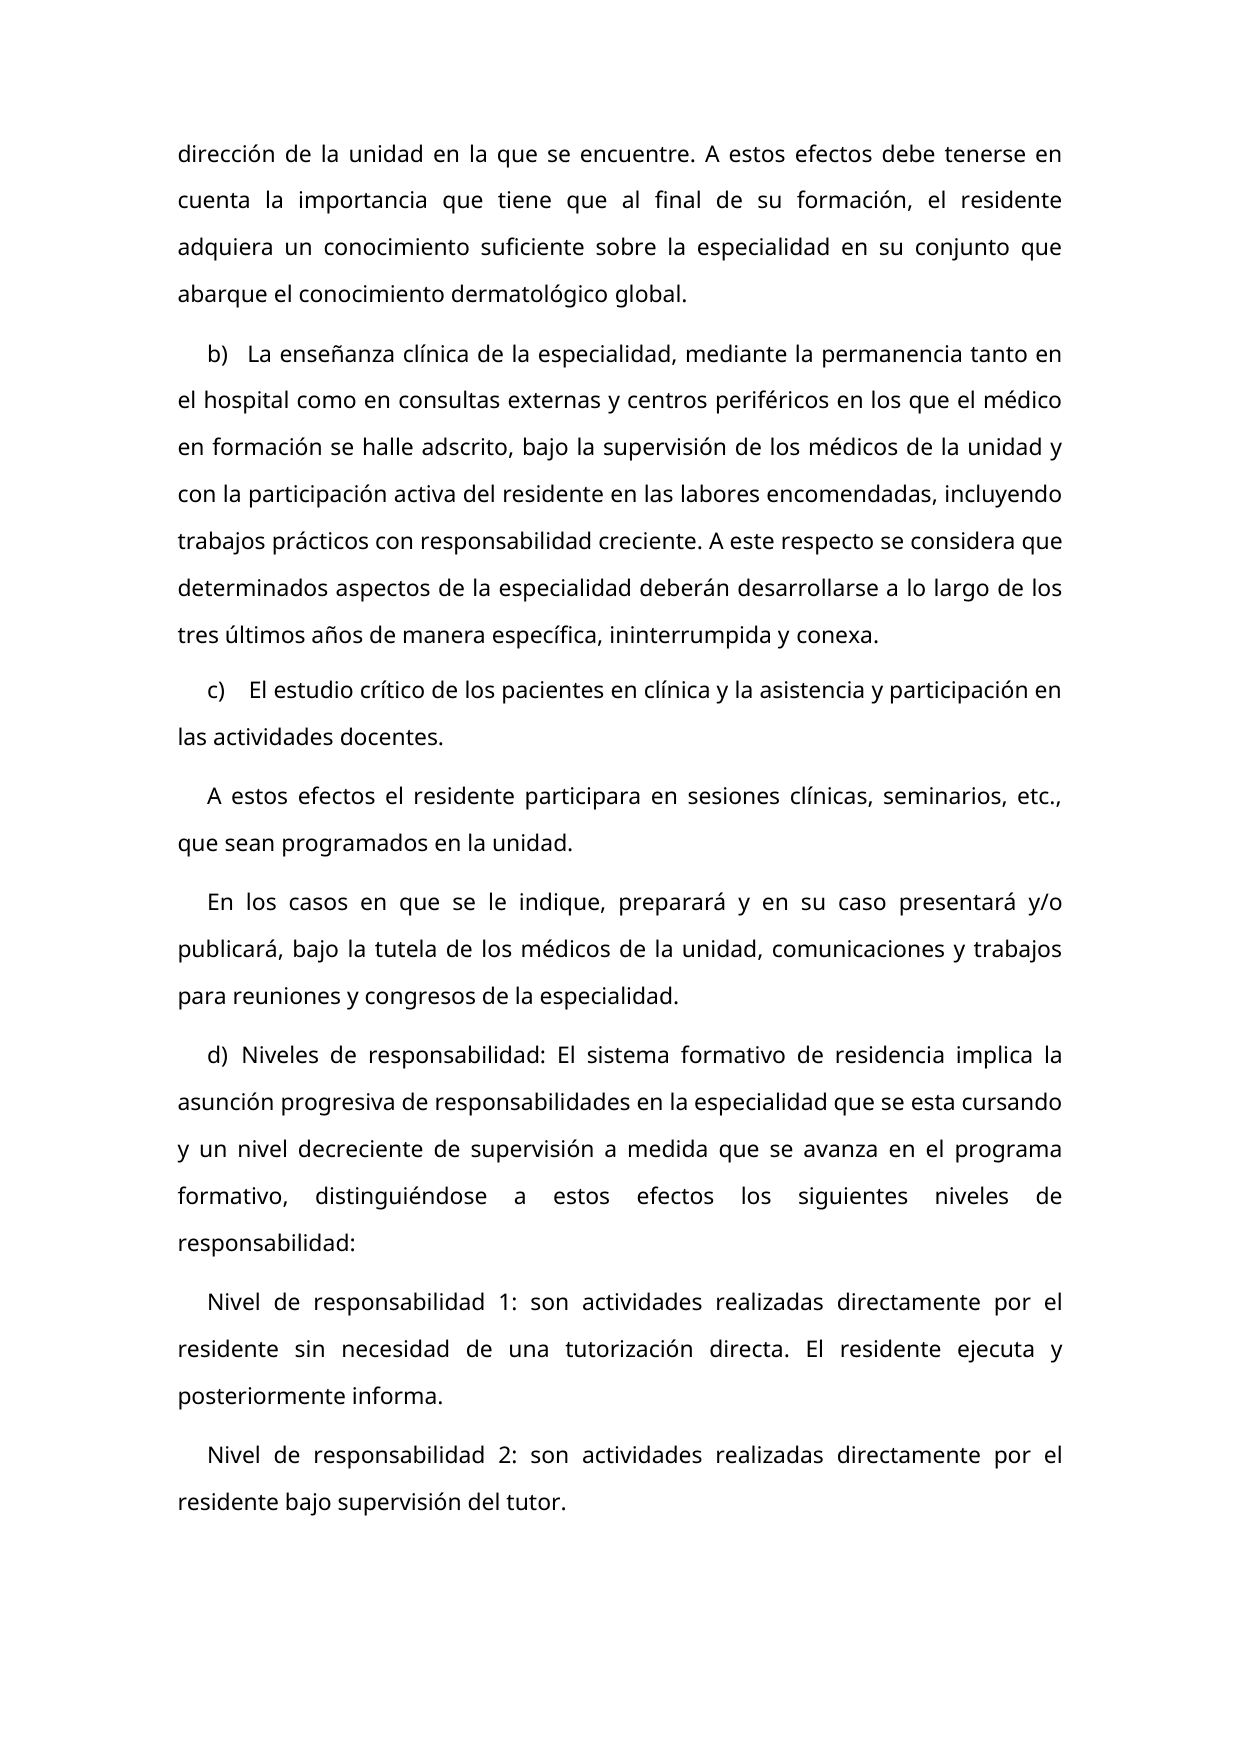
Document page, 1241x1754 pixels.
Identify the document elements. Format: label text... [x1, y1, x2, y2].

text Nivel de responsabilidad 2: son actividades realizadas directamente por el residente bajo supervisión del tutor. [177, 1439, 1063, 1517]
text A estos efectos el residente participara en sesiones clínicas, seminarios, etc., que sean programados en la unidad. [177, 780, 1063, 858]
list Niveles de responsabilidad: El sistema formativo de residencia implica la asunción progresiva de responsabilidades en la especialidad que se esta cursando y un nivel decreciente de supervisión a medida que se avanza en el programa formativo, distinguiéndose a estos efectos los siguientes niveles de responsabilidad: [177, 1039, 1063, 1258]
text En los casos en que se le indique, preparará y en su caso presentará y/o publicará, bajo la tutela de los médicos de la unidad, comunicaciones y trabajos para reuniones y congresos de la especialidad. [177, 886, 1063, 1011]
text dirección de la unidad en la que se encuentre. A estos efectos debe tenerse en cuenta la importancia que tiene que al final de su formación, el residente adquiera un conocimiento suficiente sobre la especialidad en su conjunto que abarque el conocimiento dermatológico global. [177, 137, 1063, 309]
text Nivel de responsabilidad 1: son actividades realizadas directamente por el residente sin necesidad de una tutorización directa. El residente ejecuta y posteriormente informa. [177, 1286, 1063, 1411]
list El estudio crítico de los pacientes en clínica y la asistencia y participación en las actividades docentes. [177, 673, 1063, 752]
list La enseñanza clínica de la especialidad, mediante la permanencia tanto en el hospital como en consultas externas y centros periféricos en los que el médico en formación se halle adscrito, bajo la supervisión de los médicos de la unidad y con la participación activa del residente en las labores encomendadas, incluyendo trabajos prácticos con responsabilidad creciente. A este respecto se considera que determinados aspectos de la especialidad deberán desarrollarse a lo largo de los tres últimos años de manera específica, ininterrumpida y conexa. [177, 338, 1063, 650]
